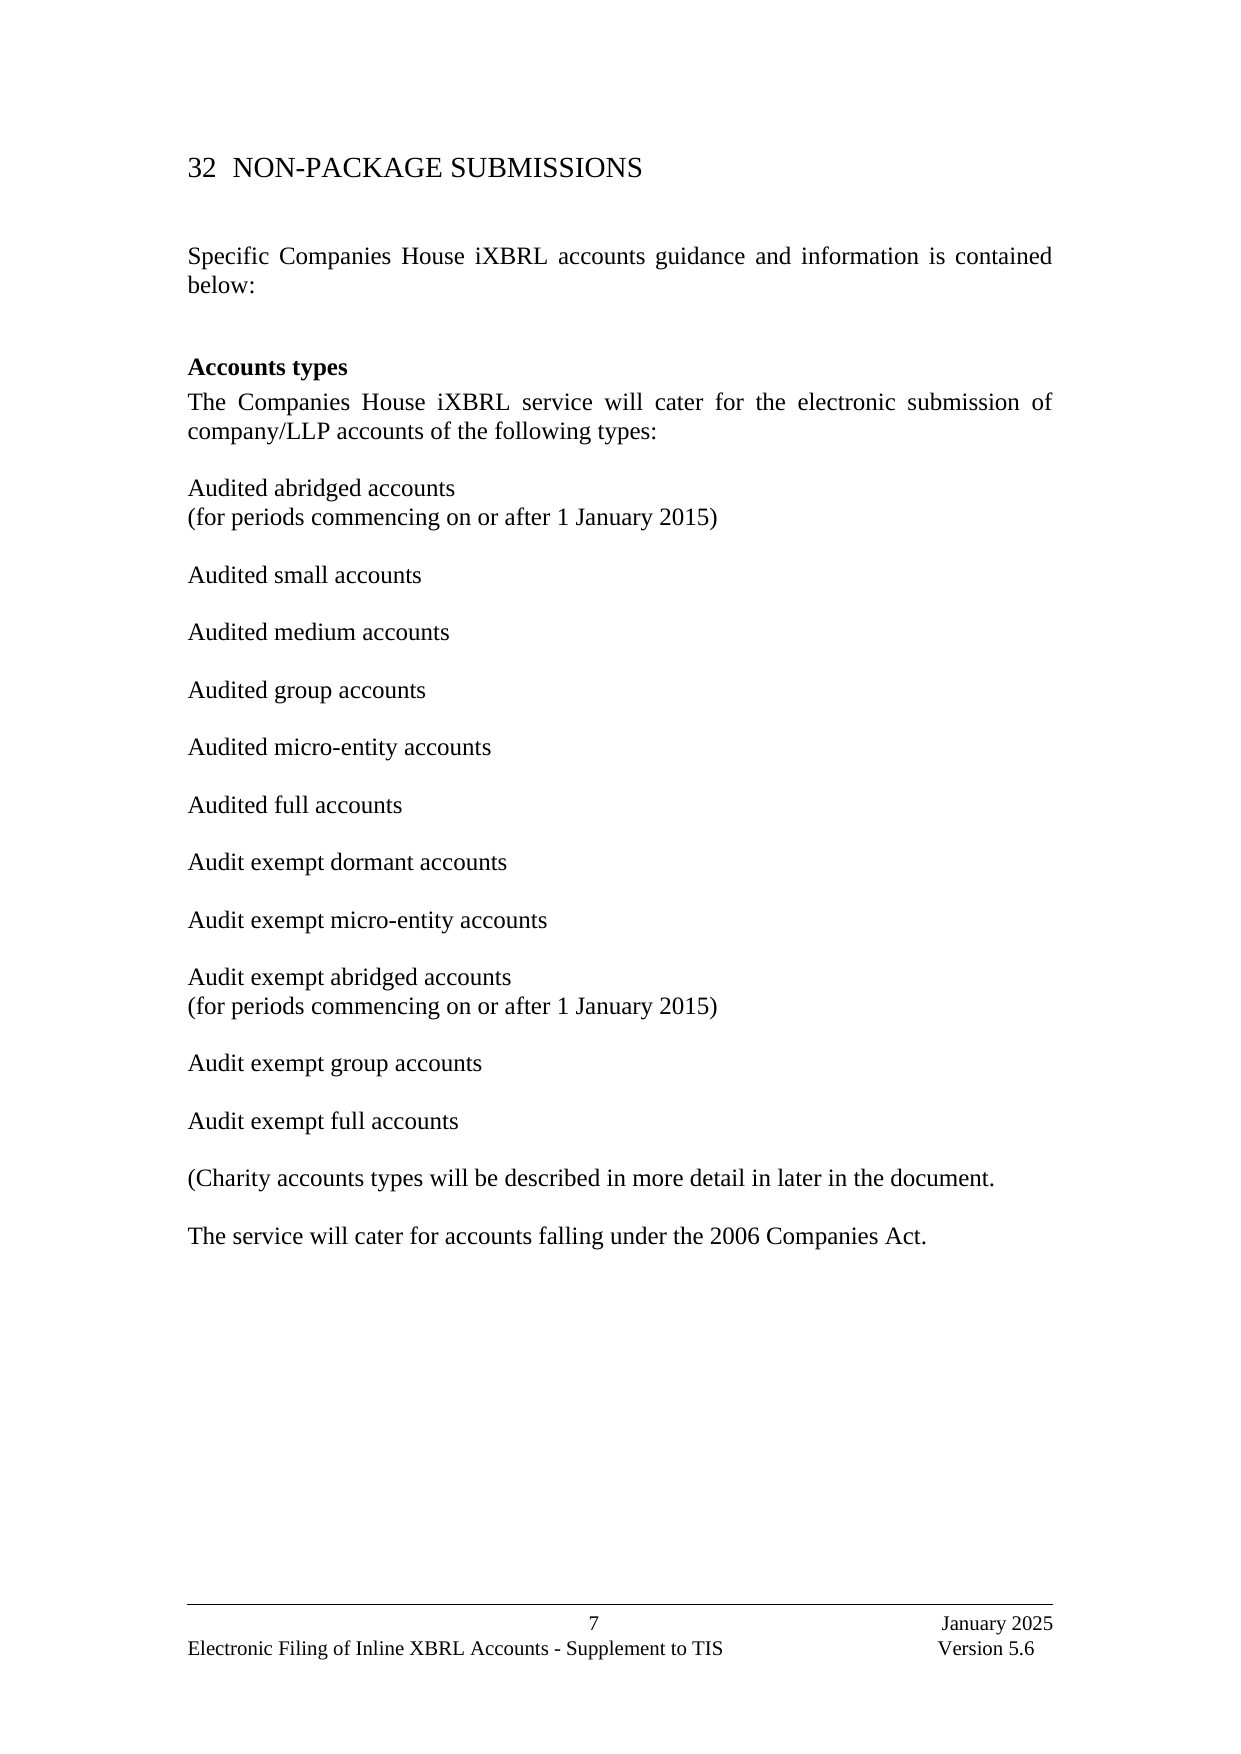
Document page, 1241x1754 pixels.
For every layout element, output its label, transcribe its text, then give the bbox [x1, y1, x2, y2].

text Audited medium accounts [187, 617, 1053, 646]
subtitle NON-PACKAGE SUBMISSIONS [187, 150, 1053, 183]
text Audited abridged accounts [187, 473, 1053, 502]
text Specific Companies House iXBRL accounts guidance and information is contained below: [187, 241, 1053, 298]
text Audit exempt group accounts [187, 1048, 1053, 1077]
text Audited small accounts [187, 560, 1053, 588]
text Audit exempt full accounts [187, 1106, 1053, 1135]
text Audited micro-entity accounts [187, 732, 1053, 761]
text Audit exempt micro-entity accounts [187, 905, 1053, 933]
text Audit exempt abridged accounts [187, 962, 1053, 991]
text Audited full accounts [187, 790, 1053, 818]
list Accounts types [187, 352, 1053, 381]
text Audit exempt dormant accounts [187, 847, 1053, 876]
text (Charity accounts types will be described in more detail in later in the document. [187, 1163, 1053, 1192]
text The Companies House iXBRL service will cater for the electronic submission of company/LLP accounts of the following types: [187, 387, 1053, 445]
text The service will cater for accounts falling under the 2006 Companies Act. [187, 1221, 1053, 1250]
text (for periods commencing on or after 1 January 2015) [187, 991, 1053, 1020]
text Audited group accounts [187, 675, 1053, 703]
text (for periods commencing on or after 1 January 2015) [187, 502, 1053, 531]
